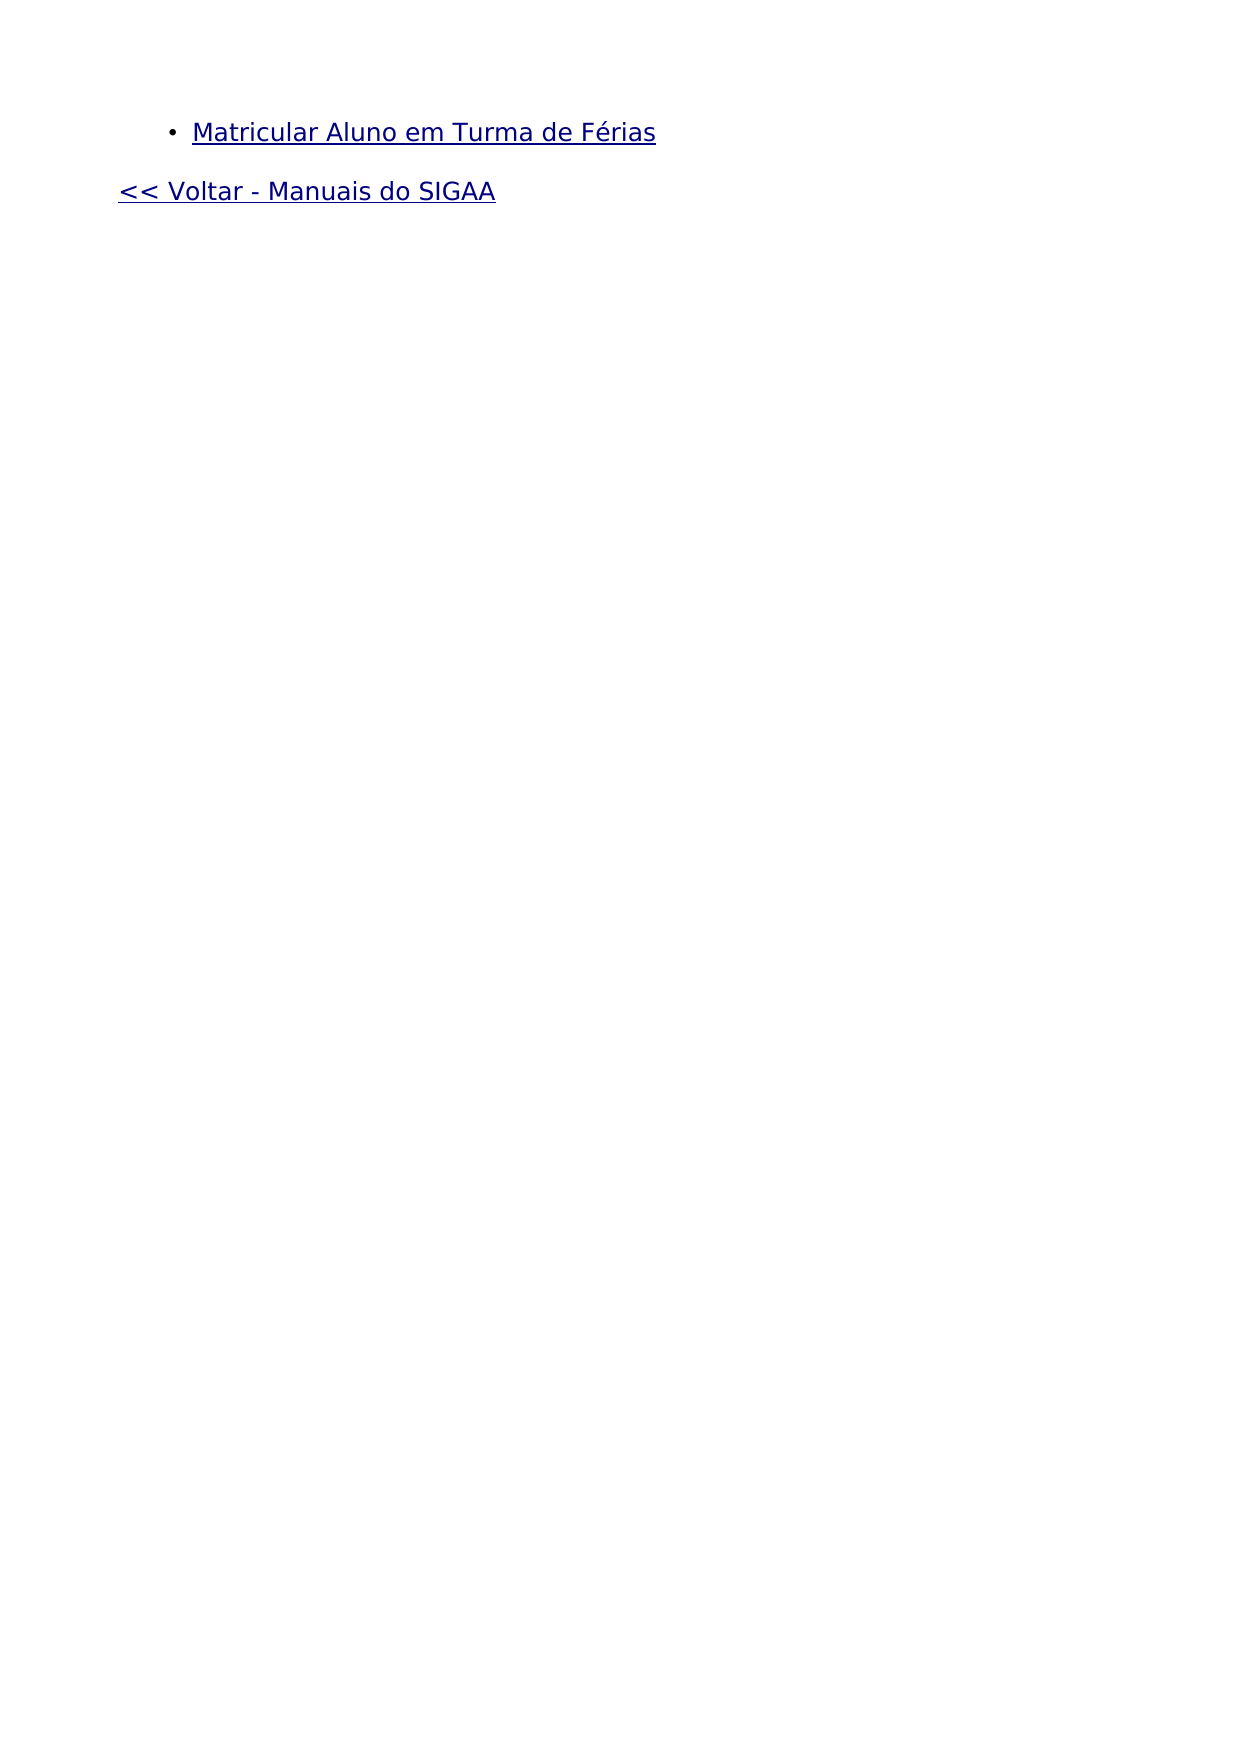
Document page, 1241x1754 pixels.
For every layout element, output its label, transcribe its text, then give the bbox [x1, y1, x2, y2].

text << Voltar - Manuais do SIGAA [118, 177, 1122, 206]
list Matricular Aluno em Turma de Férias [177, 118, 1122, 147]
